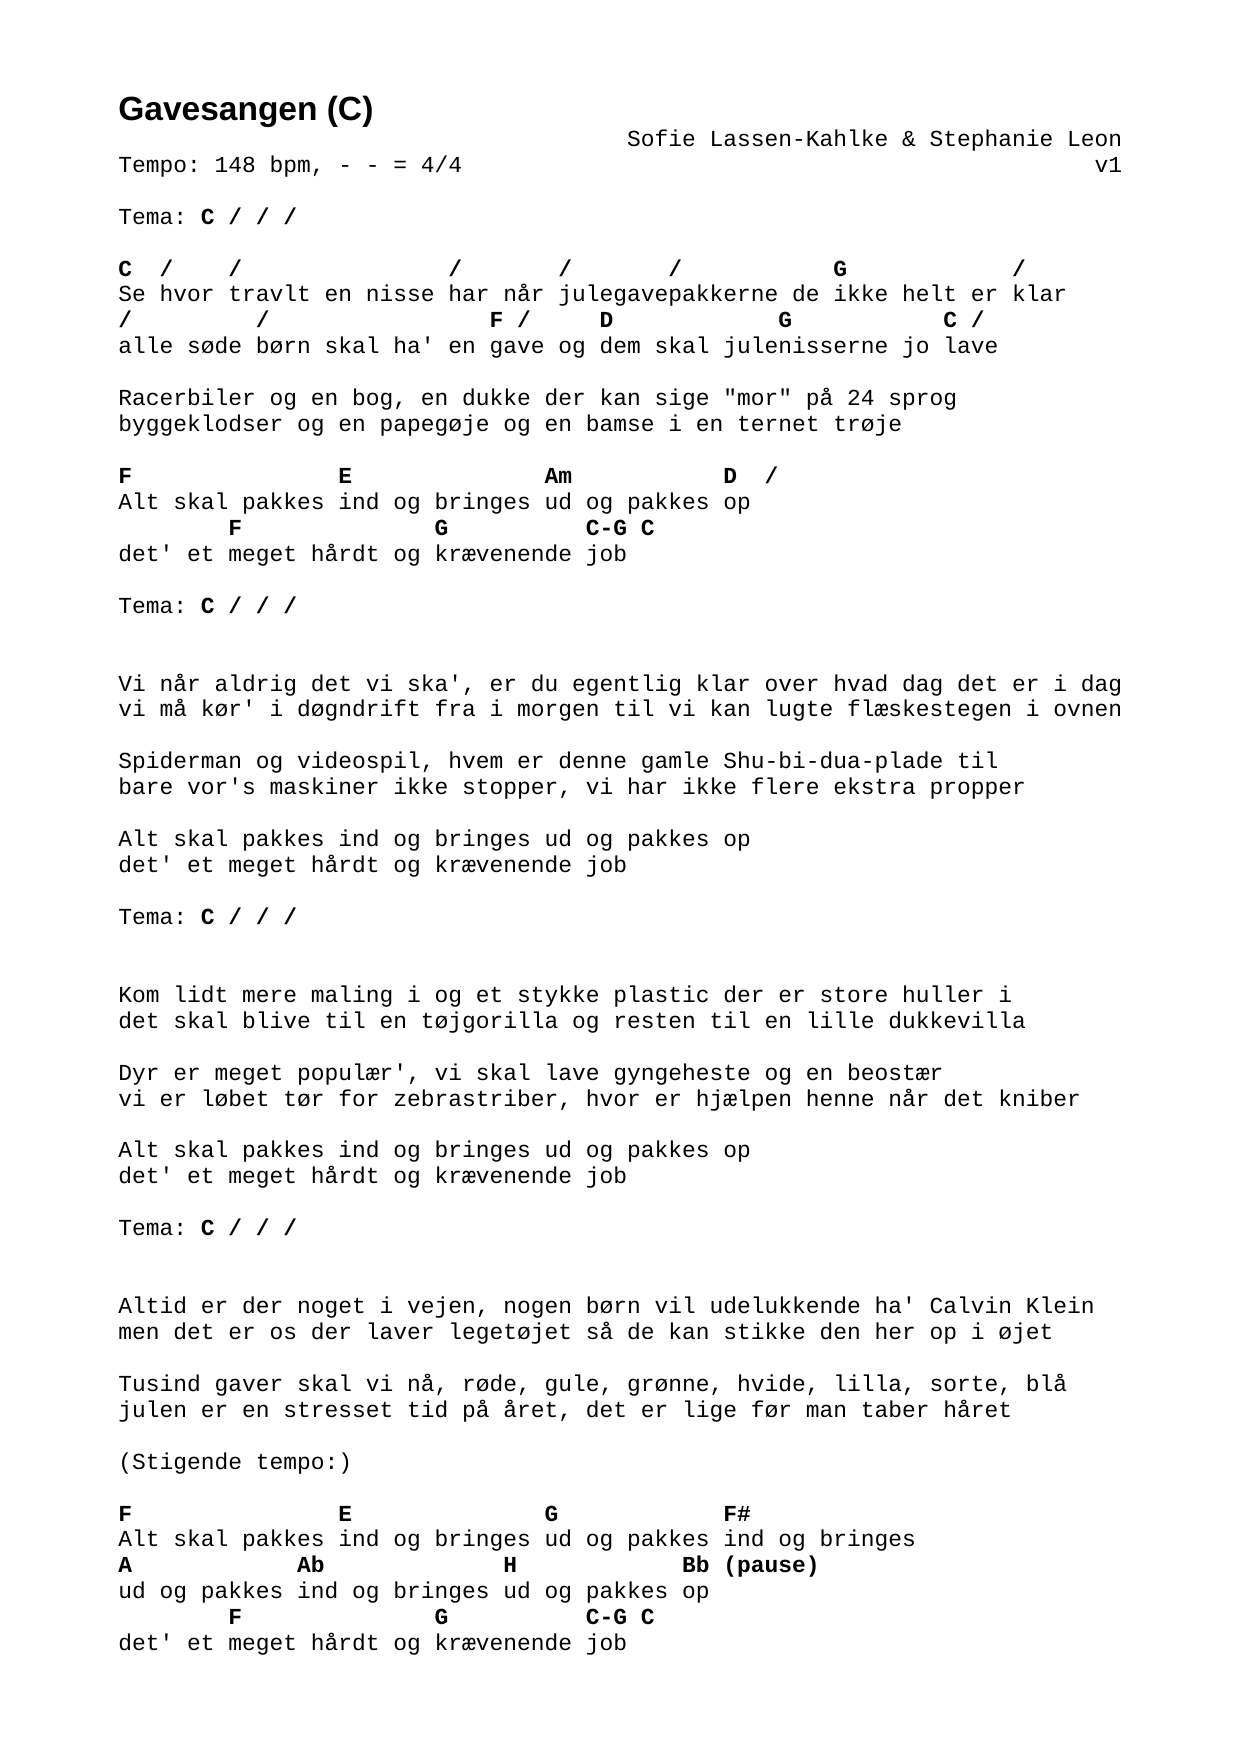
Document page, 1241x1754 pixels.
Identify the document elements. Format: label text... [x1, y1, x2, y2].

text Racerbiler og en bog, en dukke der kan sige "mor" på 24 sprog [118, 387, 1122, 412]
text F G C-G C [118, 516, 1122, 542]
text det' et meget hårdt og krævenende job [118, 542, 1122, 568]
text C / / / / / G / [118, 257, 1122, 283]
text (Stigende tempo:) [118, 1450, 1122, 1476]
text Alt skal pakkes ind og bringes ud og pakkes op [118, 1139, 1122, 1165]
text det skal blive til en tøjgorilla og resten til en lille dukkevilla [118, 1009, 1122, 1035]
text ud og pakkes ind og bringes ud og pakkes op [118, 1580, 1122, 1606]
text Alt skal pakkes ind og bringes ud og pakkes op [118, 490, 1122, 516]
text Dyr er meget populær', vi skal lave gyngeheste og en beostær [118, 1061, 1122, 1087]
text men det er os der laver legetøjet så de kan stikke den her op i øjet [118, 1320, 1122, 1346]
text julen er en stresset tid på året, det er lige før man taber håret [118, 1398, 1122, 1424]
text Tema: C / / / [118, 594, 1122, 620]
text vi må kør' i døgndrift fra i morgen til vi kan lugte flæskestegen i ovnen [118, 698, 1122, 724]
text Vi når aldrig det vi ska', er du egentlig klar over hvad dag det er i dag [118, 672, 1122, 698]
text Tempo: 148 bpm, - - = 4/4 v1 [118, 153, 1122, 179]
text / / F / D G C / [118, 309, 1122, 335]
text Tema: C / / / [118, 905, 1122, 931]
text byggeklodser og en papegøje og en bamse i en ternet trøje [118, 412, 1122, 438]
text vi er løbet tør for zebrastriber, hvor er hjælpen henne når det kniber [118, 1087, 1122, 1113]
text alle søde børn skal ha' en gave og dem skal julenisserne jo lave [118, 335, 1122, 361]
text bare vor's maskiner ikke stopper, vi har ikke flere ekstra propper [118, 776, 1122, 802]
text Spiderman og videospil, hvem er denne gamle Shu-bi-dua-plade til [118, 750, 1122, 776]
text Sofie Lassen-Kahlke & Stephanie Leon [118, 127, 1122, 153]
text Tusind gaver skal vi nå, røde, gule, grønne, hvide, lilla, sorte, blå [118, 1372, 1122, 1398]
text F E G F# [118, 1502, 1122, 1528]
text det' et meget hårdt og krævenende job [118, 853, 1122, 879]
text A Ab H Bb (pause) [118, 1554, 1122, 1580]
text Tema: C / / / [118, 1217, 1122, 1242]
subtitle Gavesangen (C) [118, 88, 1122, 127]
text det' et meget hårdt og krævenende job [118, 1165, 1122, 1191]
text F E Am D / [118, 464, 1122, 490]
text det' et meget hårdt og krævenende job [118, 1632, 1122, 1657]
text Altid er der noget i vejen, nogen børn vil udelukkende ha' Calvin Klein [118, 1294, 1122, 1320]
text Alt skal pakkes ind og bringes ud og pakkes ind og bringes [118, 1528, 1122, 1554]
text Kom lidt mere maling i og et stykke plastic der er store huller i [118, 983, 1122, 1009]
text Tema: C / / / [118, 205, 1122, 231]
text F G C-G C [118, 1606, 1122, 1632]
text Alt skal pakkes ind og bringes ud og pakkes op [118, 827, 1122, 853]
text Se hvor travlt en nisse har når julegavepakkerne de ikke helt er klar [118, 283, 1122, 309]
